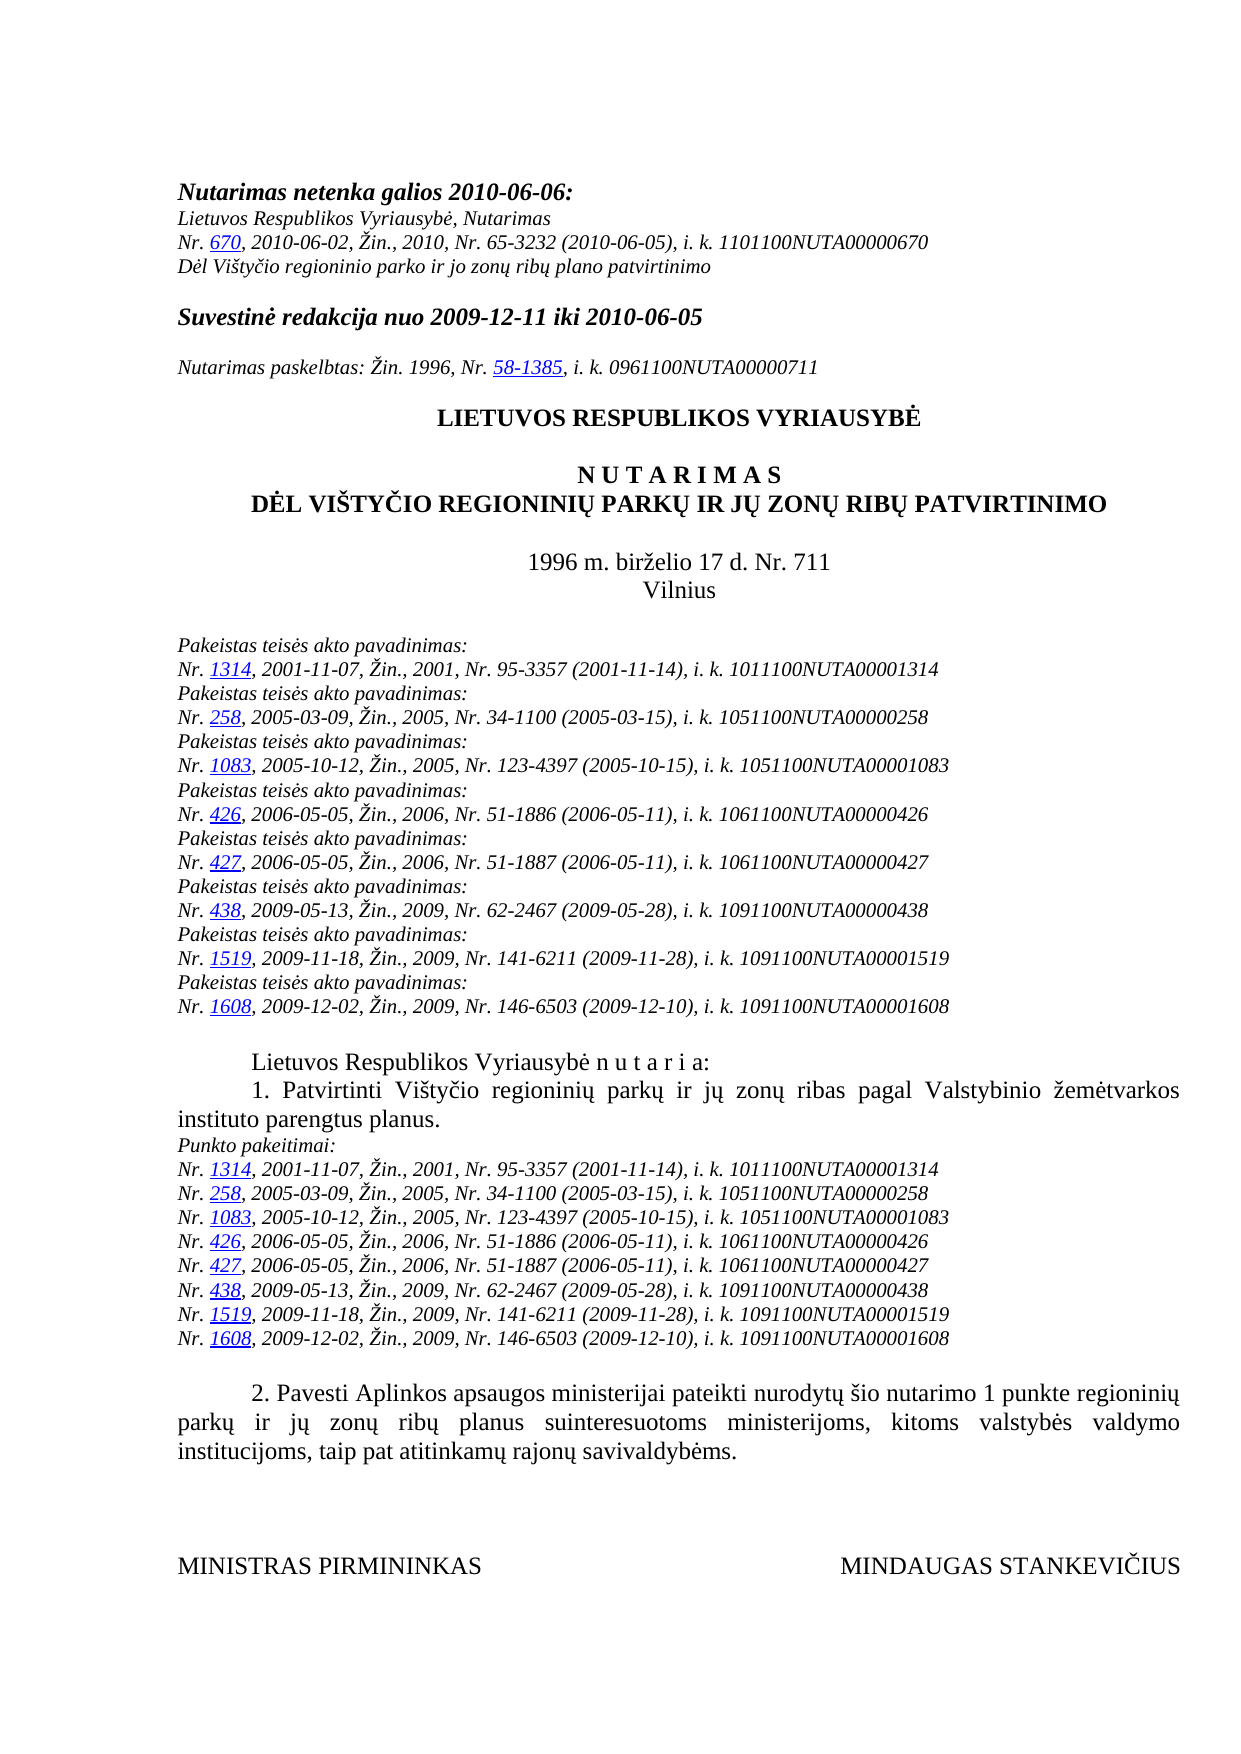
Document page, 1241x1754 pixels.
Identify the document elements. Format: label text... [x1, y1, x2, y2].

text Dėl Vištyčio regioninio parko ir jo zonų ribų plano patvirtinimo [177, 254, 1181, 278]
text Pakeistas teisės akto pavadinimas: [177, 777, 1181, 802]
text Nr. 1314, 2001-11-07, Žin., 2001, Nr. 95-3357 (2001-11-14), i. k. 1011100NUTA00001314 [177, 657, 1181, 681]
text Pakeistas teisės akto pavadinimas: [177, 970, 1181, 994]
text Nr. 258, 2005-03-09, Žin., 2005, Nr. 34-1100 (2005-03-15), i. k. 1051100NUTA00000258 [177, 1181, 1181, 1205]
text 1996 m. birželio 17 d. Nr. 711 [177, 547, 1181, 576]
text 1. Patvirtinti Vištyčio regioninių parkų ir jų zonų ribas pagal Valstybinio žemėtvarkos instituto parengtus planus. [177, 1076, 1181, 1133]
text Nr. 427, 2006-05-05, Žin., 2006, Nr. 51-1887 (2006-05-11), i. k. 1061100NUTA00000427 [177, 1253, 1181, 1277]
text Nr. 1519, 2009-11-18, Žin., 2009, Nr. 141-6211 (2009-11-28), i. k. 1091100NUTA00001519 [177, 1302, 1181, 1326]
text Nr. 427, 2006-05-05, Žin., 2006, Nr. 51-1887 (2006-05-11), i. k. 1061100NUTA00000427 [177, 850, 1181, 874]
text Suvestinė redakcija nuo 2009-12-11 iki 2010-06-05 [177, 302, 1181, 331]
text Nr. 258, 2005-03-09, Žin., 2005, Nr. 34-1100 (2005-03-15), i. k. 1051100NUTA00000258 [177, 705, 1181, 729]
text Punkto pakeitimai: [177, 1133, 1181, 1157]
text Nr. 1083, 2005-10-12, Žin., 2005, Nr. 123-4397 (2005-10-15), i. k. 1051100NUTA00001083 [177, 753, 1181, 777]
text Pakeistas teisės akto pavadinimas: [177, 633, 1181, 657]
text Pakeistas teisės akto pavadinimas: [177, 826, 1181, 850]
text Nr. 670, 2010-06-02, Žin., 2010, Nr. 65-3232 (2010-06-05), i. k. 1101100NUTA00000670 [177, 230, 1181, 254]
text MINISTRAS PIRMININKAS MINDAUGAS STANKEVIČIUS [177, 1551, 1181, 1580]
text Pakeistas teisės akto pavadinimas: [177, 874, 1181, 898]
text N U T A R I M A S [177, 461, 1181, 489]
text Lietuvos Respublikos Vyriausybė nutaria: [177, 1047, 1181, 1076]
text Nr. 1314, 2001-11-07, Žin., 2001, Nr. 95-3357 (2001-11-14), i. k. 1011100NUTA00001314 [177, 1157, 1181, 1181]
text Lietuvos Respublikos Vyriausybė, Nutarimas [177, 206, 1181, 230]
text Pakeistas teisės akto pavadinimas: [177, 681, 1181, 705]
text 2. Pavesti Aplinkos apsaugos ministerijai pateikti nurodytų šio nutarimo 1 punkte regioninių parkų ir jų zonų ribų planus suinteresuotoms ministerijoms, kitoms valstybės valdymo institucijoms, taip pat atitinkamų rajonų savivaldybėms. [177, 1378, 1181, 1465]
text Pakeistas teisės akto pavadinimas: [177, 922, 1181, 946]
text Nr. 426, 2006-05-05, Žin., 2006, Nr. 51-1886 (2006-05-11), i. k. 1061100NUTA00000426 [177, 802, 1181, 826]
text DĖL VIŠTYČIO REGIONINIŲ PARKŲ IR JŲ ZONŲ RIBŲ PATVIRTINIMO [177, 489, 1181, 518]
text Nr. 1083, 2005-10-12, Žin., 2005, Nr. 123-4397 (2005-10-15), i. k. 1051100NUTA00001083 [177, 1205, 1181, 1229]
text Vilnius [177, 576, 1181, 604]
text Nr. 426, 2006-05-05, Žin., 2006, Nr. 51-1886 (2006-05-11), i. k. 1061100NUTA00000426 [177, 1229, 1181, 1253]
text Nutarimas netenka galios 2010-06-06: [177, 177, 1181, 206]
text Nr. 1608, 2009-12-02, Žin., 2009, Nr. 146-6503 (2009-12-10), i. k. 1091100NUTA00001608 [177, 1326, 1181, 1350]
text Nr. 1608, 2009-12-02, Žin., 2009, Nr. 146-6503 (2009-12-10), i. k. 1091100NUTA00001608 [177, 994, 1181, 1018]
text Nr. 438, 2009-05-13, Žin., 2009, Nr. 62-2467 (2009-05-28), i. k. 1091100NUTA00000438 [177, 1277, 1181, 1302]
text Nr. 1519, 2009-11-18, Žin., 2009, Nr. 141-6211 (2009-11-28), i. k. 1091100NUTA00001519 [177, 946, 1181, 970]
text Nr. 438, 2009-05-13, Žin., 2009, Nr. 62-2467 (2009-05-28), i. k. 1091100NUTA00000438 [177, 898, 1181, 922]
text LIETUVOS RESPUBLIKOS VYRIAUSYBĖ [177, 403, 1181, 432]
text Nutarimas paskelbtas: Žin. 1996, Nr. 58-1385, i. k. 0961100NUTA00000711 [177, 355, 1181, 379]
text Pakeistas teisės akto pavadinimas: [177, 729, 1181, 753]
